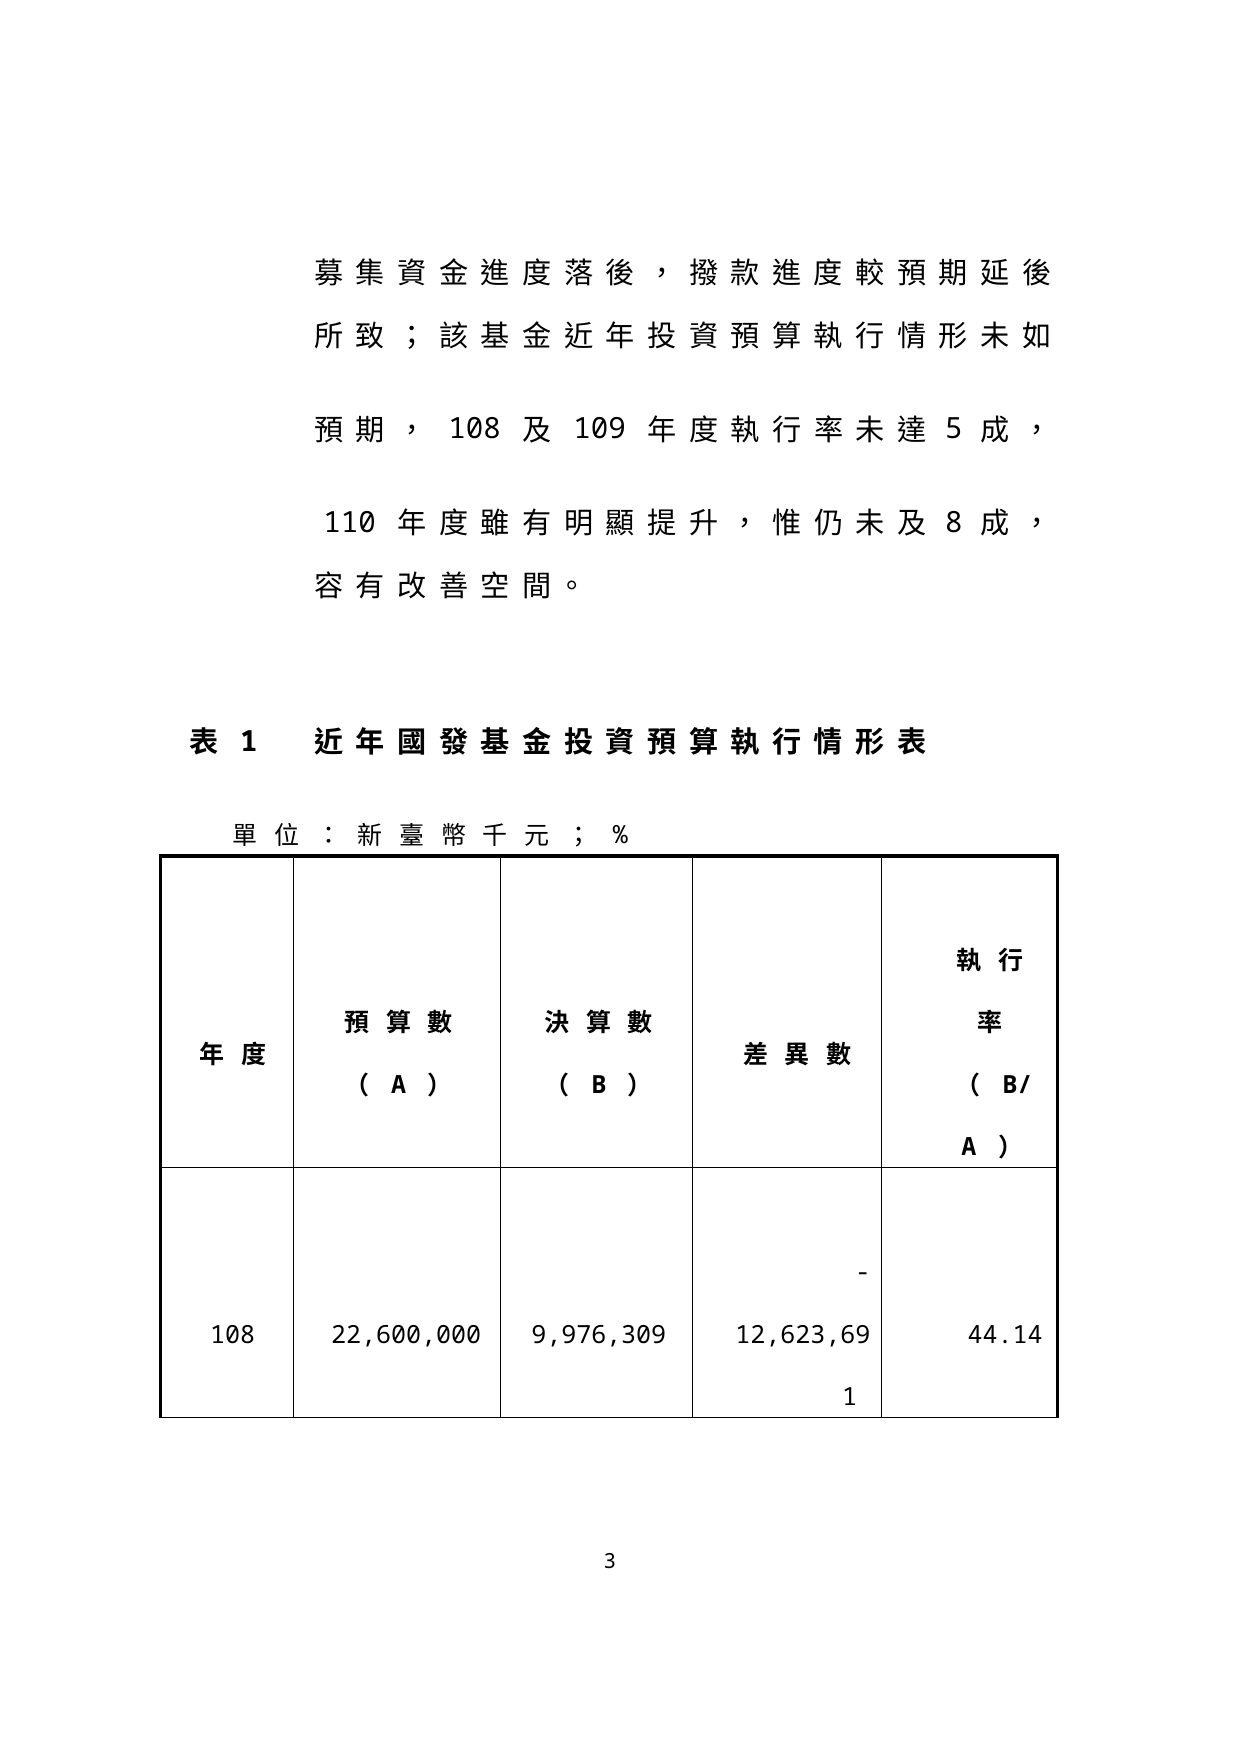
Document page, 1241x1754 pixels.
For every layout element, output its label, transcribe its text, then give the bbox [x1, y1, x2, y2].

table_cell -12,623,691 [693, 1168, 881, 1417]
table_header 預算數（A） [294, 858, 500, 1167]
table_header 執行率（B/A） [882, 858, 1056, 1167]
table_cell 22,600,000 [294, 1168, 500, 1417]
table_cell 44.14 [882, 1168, 1056, 1417]
text 表1 近年國發基金投資預算執行情形表 單位：新臺幣千元；% [180, 667, 1058, 854]
table_header 年度 [162, 858, 293, 1167]
table_cell 108 [162, 1168, 293, 1417]
table_header 決算數（B） [501, 858, 692, 1167]
table_header 差異數 [693, 858, 881, 1167]
text 募集資金進度落後，撥款進度較預期延後所致；該基金近年投資預算執行情形未如預期，108及109年度執行率未達5成，110年度雖有明顯提升，惟仍未及8成，容有改善空間。 [271, 229, 1058, 604]
table_cell 9,976,309 [501, 1168, 692, 1417]
